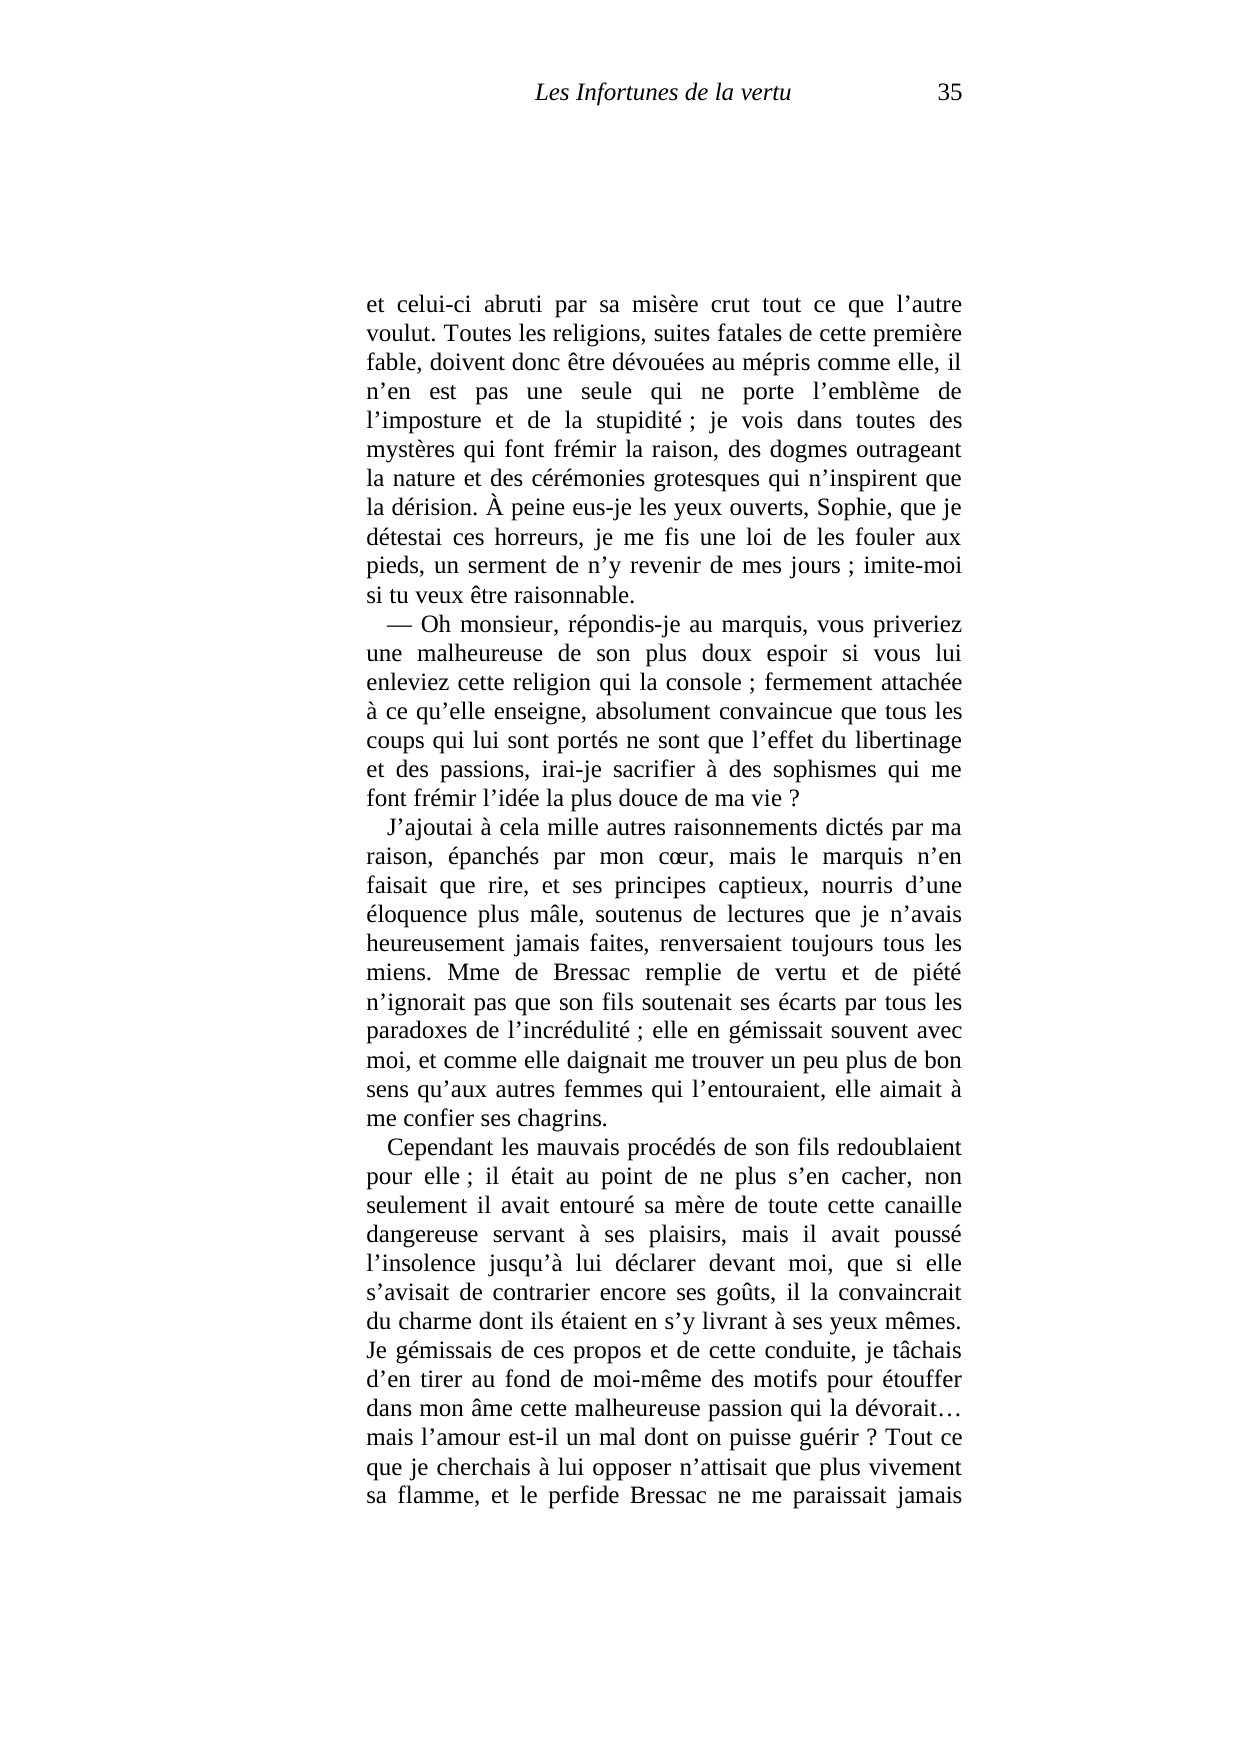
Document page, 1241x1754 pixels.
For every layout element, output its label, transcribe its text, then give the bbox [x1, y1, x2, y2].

text Cependant les mauvais procédés de son fils redoublaient pour elle ; il était au point de ne plus s’en cacher, non seulement il avait entouré sa mère de toute cette canaille dangereuse servant à ses plaisirs, mais il avait poussé l’insolence jusqu’à lui déclarer devant moi, que si elle s’avisait de contrarier encore ses goûts, il la convaincrait du charme dont ils étaient en s’y livrant à ses yeux mêmes. Je gémissais de ces propos et de cette conduite, je tâchais d’en tirer au fond de moi-même des motifs pour étouffer dans mon âme cette malheureuse passion qui la dévorait… mais l’amour est-il un mal dont on puisse guérir ? Tout ce que je cherchais à lui opposer n’attisait que plus vivement sa flamme, et le perfide Bressac ne me paraissait jamais [366, 1132, 962, 1509]
text — Oh monsieur, répondis-je au marquis, vous priveriez une malheureuse de son plus doux espoir si vous lui enleviez cette religion qui la console ; fermement attachée à ce qu’elle enseigne, absolument convaincue que tous les coups qui lui sont portés ne sont que l’effet du libertinage et des passions, irai-je sacrifier à des sophismes qui me font frémir l’idée la plus douce de ma vie ? [366, 608, 962, 812]
text et celui-ci abruti par sa misère crut tout ce que l’autre voulut. Toutes les religions, suites fatales de cette première fable, doivent donc être dévouées au mépris comme elle, il n’en est pas une seule qui ne porte l’emblème de l’imposture et de la stupidité ; je vois dans toutes des mystères qui font frémir la raison, des dogmes outrageant la nature et des cérémonies grotesques qui n’inspirent que la dérision. À peine eus-je les yeux ouverts, Sophie, que je détestai ces horreurs, je me fis une loi de les fouler aux pieds, un serment de n’y revenir de mes jours ; imite-moi si tu veux être raisonnable. [366, 289, 962, 608]
text J’ajoutai à cela mille autres raisonnements dictés par ma raison, épanchés par mon cœur, mais le marquis n’en faisait que rire, et ses principes captieux, nourris d’une éloquence plus mâle, soutenus de lectures que je n’avais heureusement jamais faites, renversaient toujours tous les miens. Mme de Bressac remplie de vertu et de piété n’ignorait pas que son fils soutenait ses écarts par tous les paradoxes de l’incrédulité ; elle en gémissait souvent avec moi, et comme elle daignait me trouver un peu plus de bon sens qu’aux autres femmes qui l’entouraient, elle aimait à me confier ses chagrins. [366, 812, 962, 1132]
